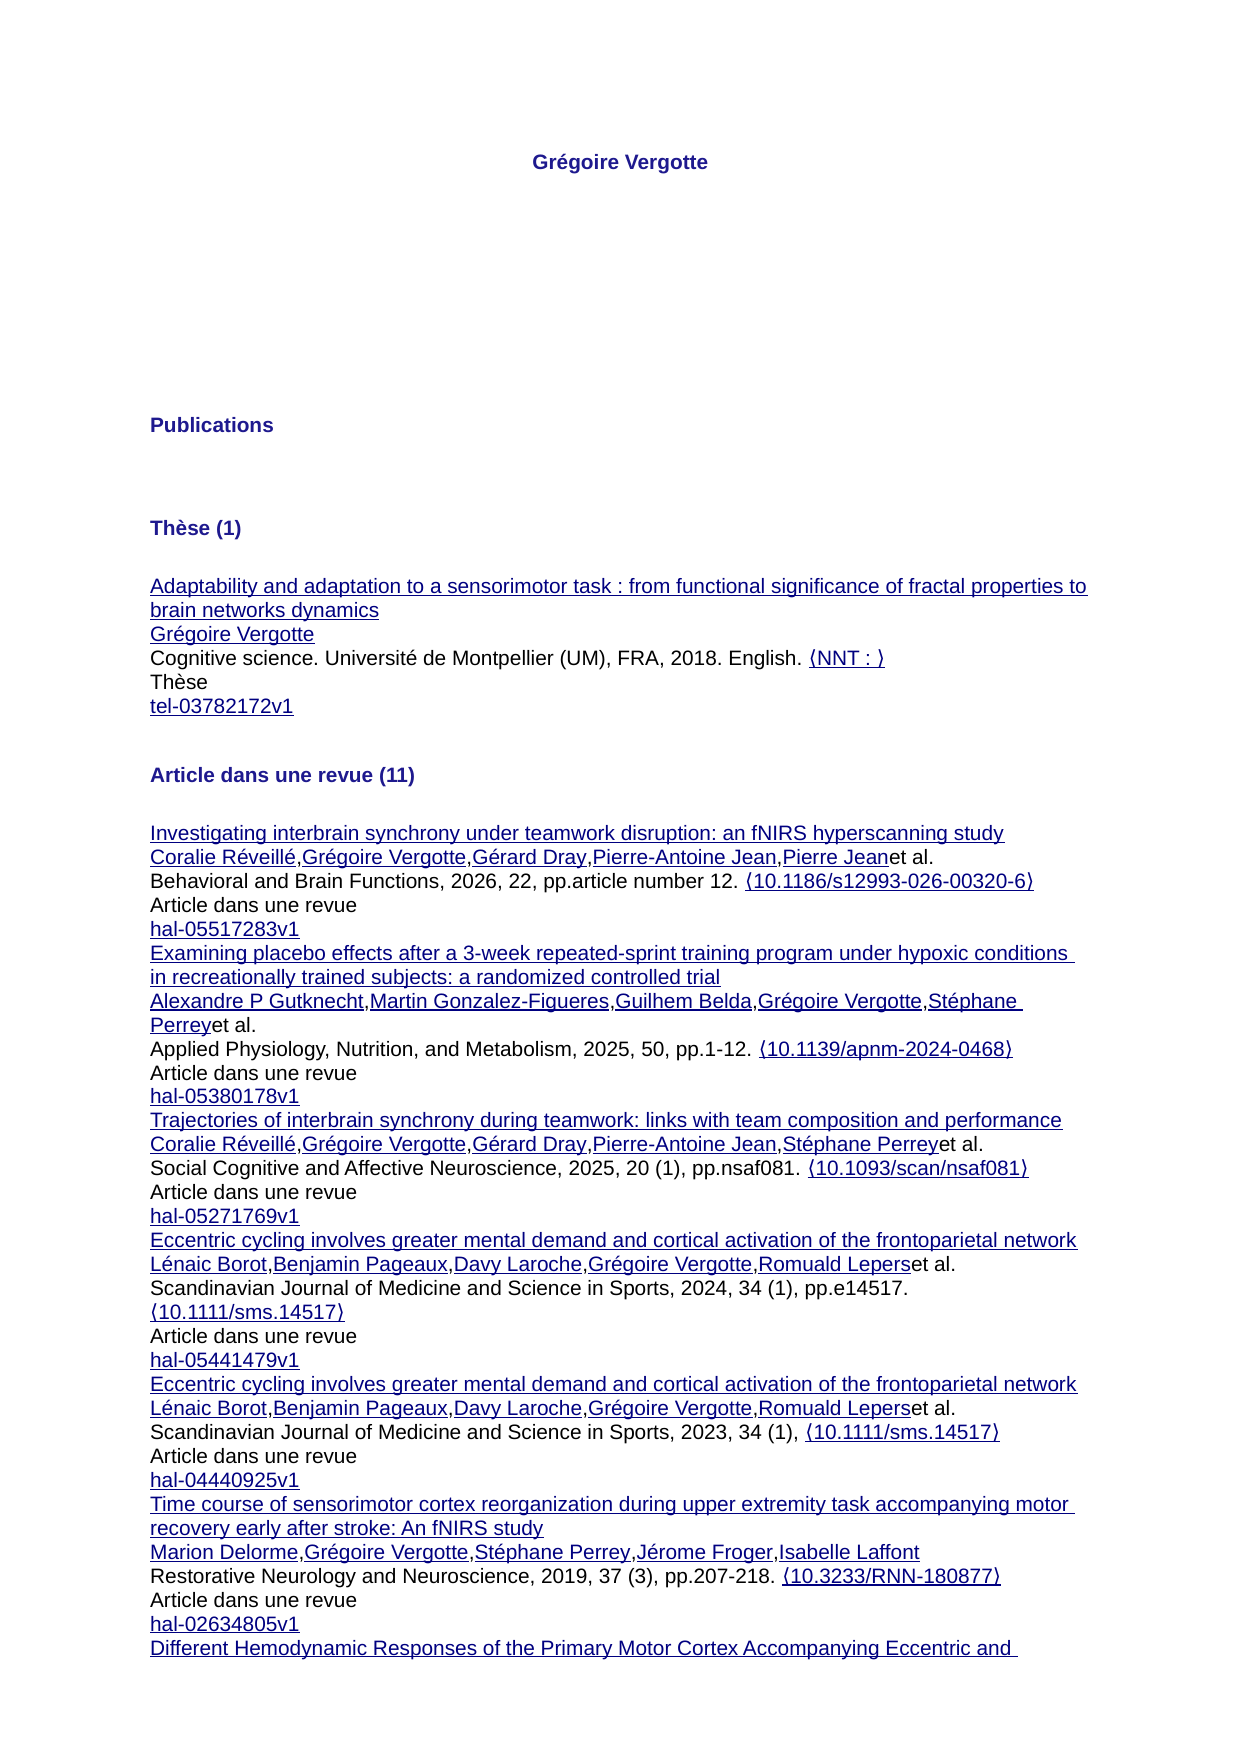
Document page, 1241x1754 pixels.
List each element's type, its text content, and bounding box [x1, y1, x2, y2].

table_cell Time course of sensorimotor cortex reorganization during upper extremity task accompanying motor recovery early after stroke: An fNIRS study Marion Delorme,Grégoire Vergotte,Stéphane Perrey,Jérome Froger,Isabelle Laffont Restorative Neurology and Neuroscience, 2019, 37 (3), pp.207-218. ⟨10.3233/RNN-180877⟩ Article dans une revue hal-02634805v1 [150, 1492, 1090, 1635]
subtitle Article dans une revue (11) [150, 762, 1090, 786]
table_cell Trajectories of interbrain synchrony during teamwork: links with team composition and performance Coralie Réveillé,Grégoire Vergotte,Gérard Dray,Pierre-Antoine Jean,Stéphane Perreyet al. Social Cognitive and Affective Neuroscience, 2025, 20 (1), pp.nsaf081. ⟨10.1093/scan/nsaf081⟩ Article dans une revue hal-05271769v1 [150, 1108, 1090, 1228]
subtitle Thèse (1) [150, 516, 1090, 539]
table_cell Different Hemodynamic Responses of the Primary Motor Cortex Accompanying Eccentric and [150, 1635, 1090, 1659]
table_cell Examining placebo effects after a 3-week repeated-sprint training program under hypoxic conditions in recreationally trained subjects: a randomized controlled trial Alexandre P Gutknecht,Martin Gonzalez-Figueres,Guilhem Belda,Grégoire Vergotte,Stéphane Perreyet al. Applied Physiology, Nutrition, and Metabolism, 2025, 50, pp.1-12. ⟨10.1139/apnm-2024-0468⟩ Article dans une revue hal-05380178v1 [150, 941, 1090, 1108]
table_header Investigating interbrain synchrony under teamwork disruption: an fNIRS hyperscanning study Coralie Réveillé,Grégoire Vergotte,Gérard Dray,Pierre-Antoine Jean,Pierre Jeanet al. Behavioral and Brain Functions, 2026, 22, pp.article number 12. ⟨10.1186/s12993-026-00320-6⟩ Article dans une revue hal-05517283v1 [150, 821, 1090, 941]
table_cell Eccentric cycling involves greater mental demand and cortical activation of the frontoparietal network Lénaic Borot,Benjamin Pageaux,Davy Laroche,Grégoire Vergotte,Romuald Leperset al. Scandinavian Journal of Medicine and Science in Sports, 2024, 34 (1), pp.e14517. ⟨10.1111/sms.14517⟩ Article dans une revue hal-05441479v1 [150, 1228, 1090, 1372]
subtitle Grégoire Vergotte [150, 150, 1090, 174]
table_cell Eccentric cycling involves greater mental demand and cortical activation of the frontoparietal network Lénaic Borot,Benjamin Pageaux,Davy Laroche,Grégoire Vergotte,Romuald Leperset al. Scandinavian Journal of Medicine and Science in Sports, 2023, 34 (1), ⟨10.1111/sms.14517⟩ Article dans une revue hal-04440925v1 [150, 1372, 1090, 1492]
table_header Adaptability and adaptation to a sensorimotor task : from functional significance of fractal properties to brain networks dynamics Grégoire Vergotte Cognitive science. Université de Montpellier (UM), FRA, 2018. English. ⟨NNT : ⟩ Thèse tel-03782172v1 [150, 574, 1090, 718]
subtitle Publications [150, 412, 1090, 436]
